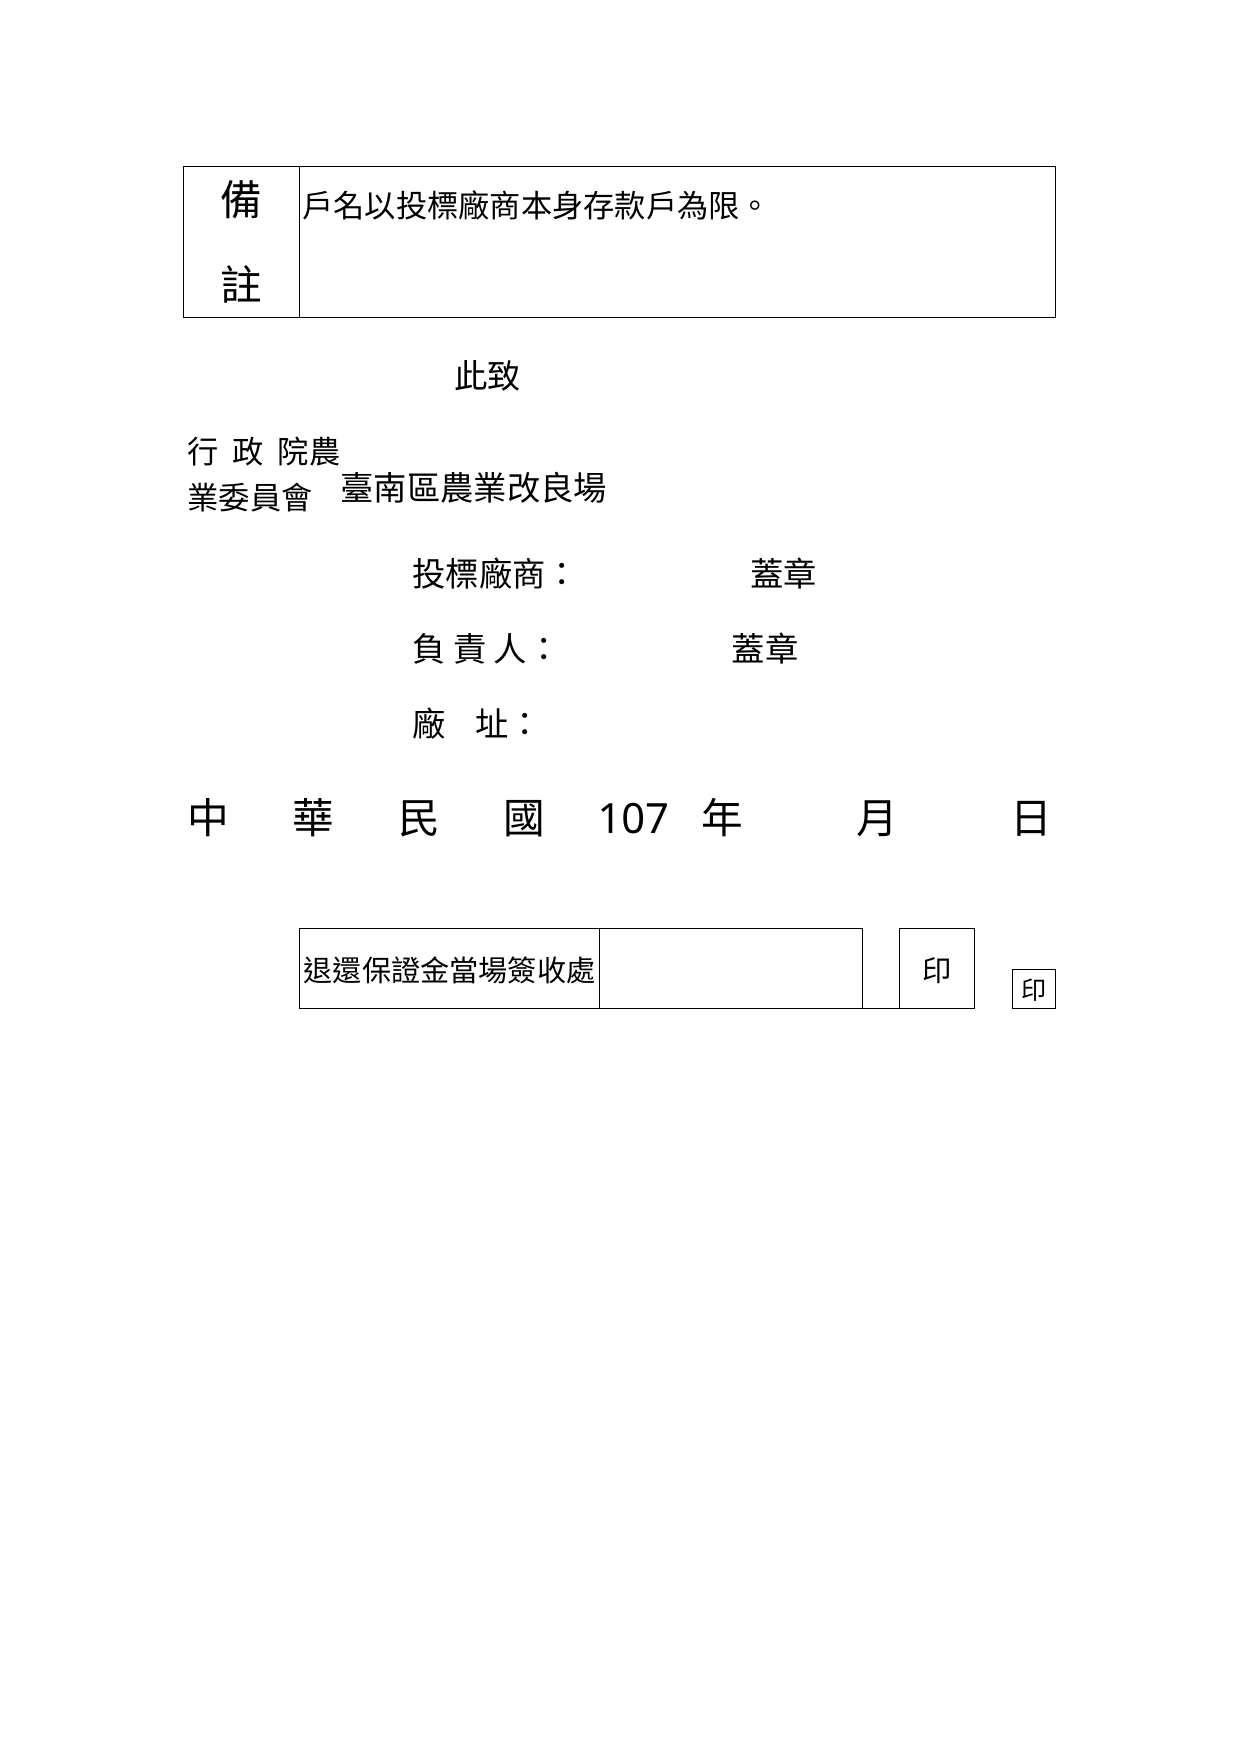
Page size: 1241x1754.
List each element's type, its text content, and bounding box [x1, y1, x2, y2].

table_header 退還保證金當場簽收處 [300, 929, 599, 1007]
table_header [600, 929, 862, 1007]
table_header [863, 928, 899, 1007]
table_cell [975, 969, 1012, 1007]
table_header [975, 928, 1012, 969]
table_cell 印 [1013, 970, 1055, 1007]
text 廠 址： [412, 684, 1053, 759]
table_header [1012, 928, 1056, 969]
table_cell 戶名以投標廠商本身存款戶為限。 [300, 167, 1055, 317]
table_header 印 [900, 929, 974, 1007]
text 中 華 民 國 107 年 月 日 [187, 778, 1053, 853]
text 行 政 院農業委員會臺南區農業改良場 [187, 417, 1053, 529]
text 此致 [187, 336, 1053, 411]
text 投標廠商： 蓋章 [412, 534, 1053, 609]
table_cell 備註 [184, 167, 299, 317]
text 負 責 人： 蓋章 [412, 609, 1053, 684]
